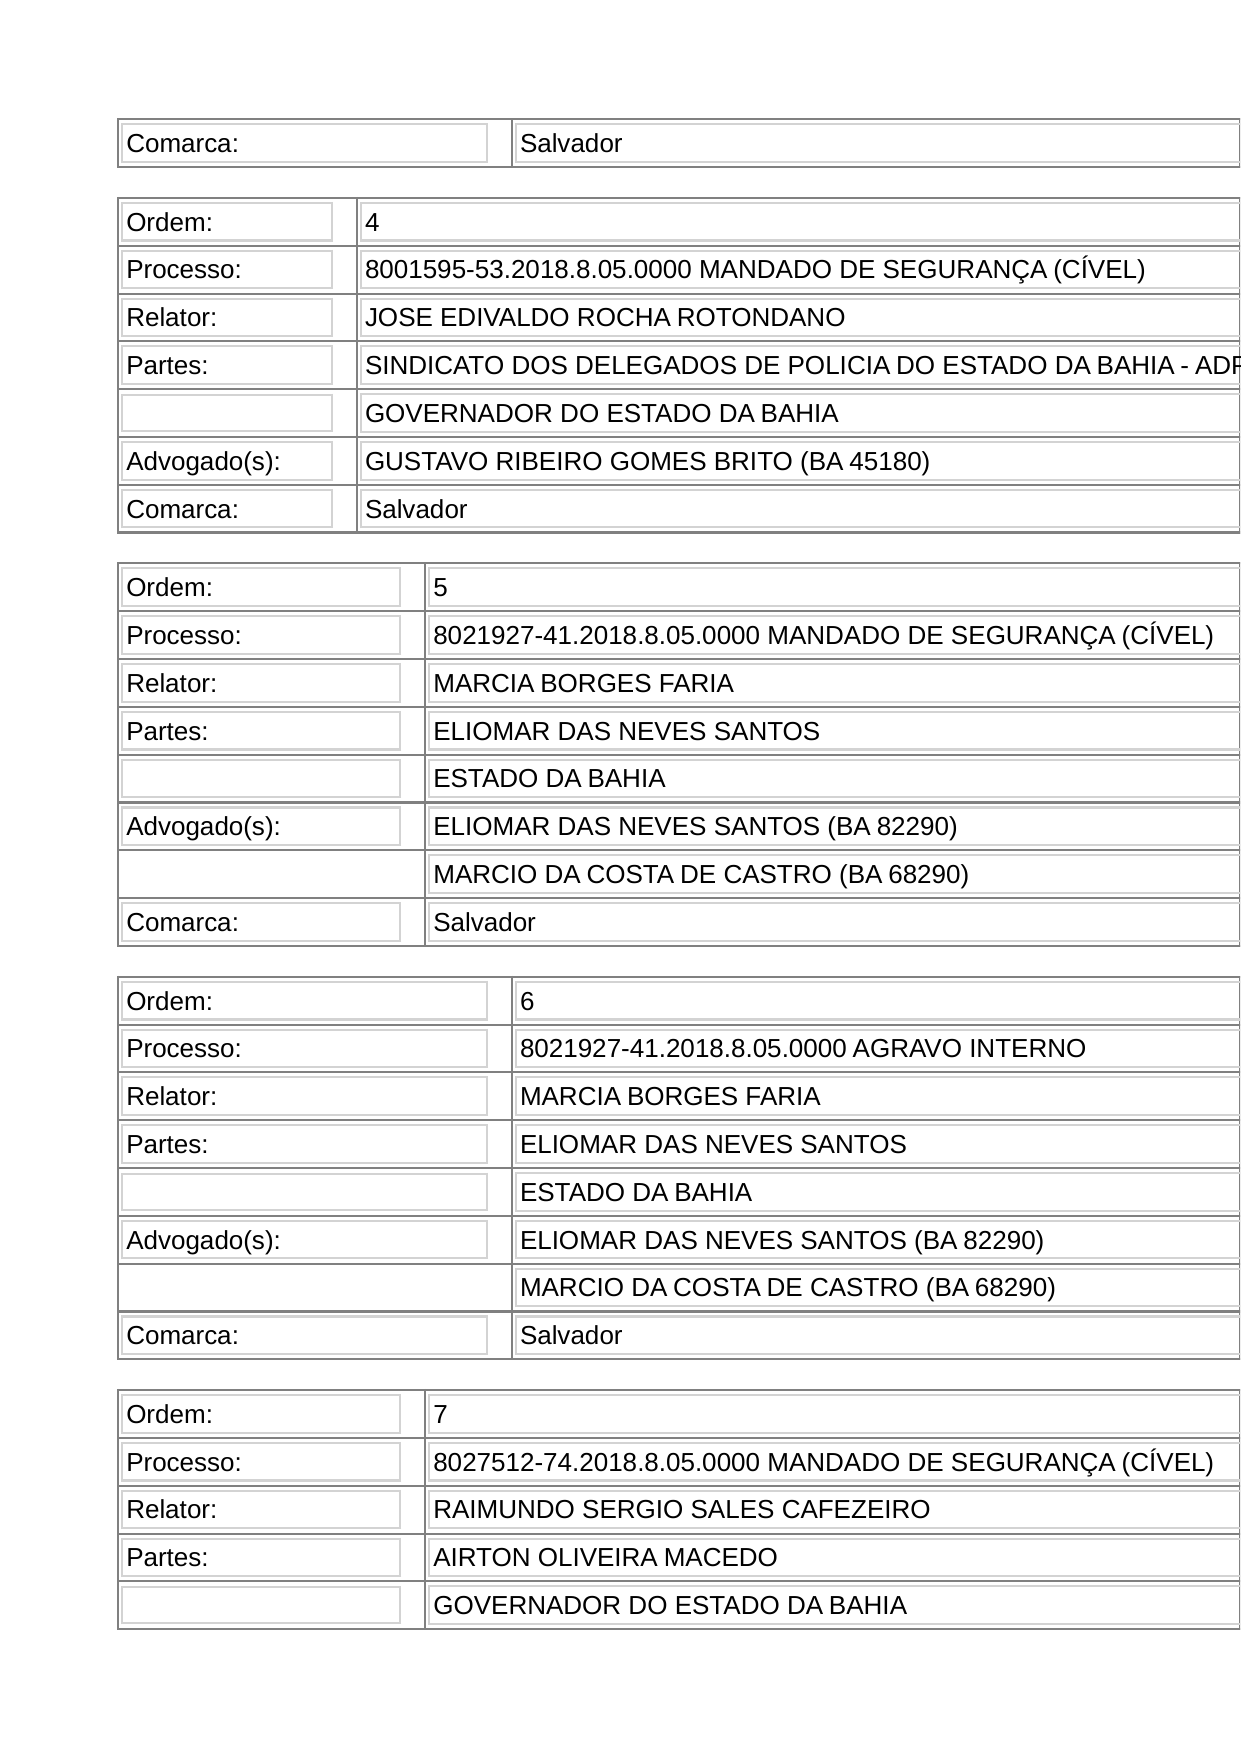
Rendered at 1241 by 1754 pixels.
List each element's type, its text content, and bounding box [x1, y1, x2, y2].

table_cell 8001595-53.2018.8.05.0000 MANDADO DE SEGURANÇA (CÍVEL) [358, 247, 1239, 292]
table_cell ELIOMAR DAS NEVES SANTOS [513, 1121, 1239, 1167]
table_header Ordem: [119, 1391, 424, 1437]
table_header Ordem: [119, 564, 424, 610]
table_header 4 [358, 199, 1239, 244]
table_cell Relator: [119, 295, 356, 340]
table_cell AIRTON OLIVEIRA MACEDO [426, 1535, 1239, 1580]
table_cell [119, 1169, 511, 1215]
table_cell Partes: [119, 1535, 424, 1580]
table_cell 8021927-41.2018.8.05.0000 AGRAVO INTERNO [513, 1026, 1239, 1071]
table_cell [119, 390, 356, 436]
table_cell Advogado(s): [119, 804, 424, 849]
table_cell SINDICATO DOS DELEGADOS DE POLICIA DO ESTADO DA BAHIA - ADPEB/SINDICATO [358, 342, 1239, 388]
table_cell Comarca: [119, 899, 424, 945]
table_cell Partes: [119, 342, 356, 388]
table_cell Processo: [119, 247, 356, 292]
table_cell RAIMUNDO SERGIO SALES CAFEZEIRO [426, 1487, 1239, 1532]
table_cell ESTADO DA BAHIA [513, 1169, 1239, 1215]
table_cell Comarca: [119, 120, 511, 166]
table_cell [119, 1265, 511, 1310]
table_cell ELIOMAR DAS NEVES SANTOS (BA 82290) [513, 1217, 1239, 1262]
table_cell Advogado(s): [119, 438, 356, 484]
table_cell Salvador [426, 899, 1239, 945]
table_cell Salvador [513, 1313, 1239, 1358]
table_cell 8021927-41.2018.8.05.0000 MANDADO DE SEGURANÇA (CÍVEL) [426, 612, 1239, 658]
table_cell [119, 1582, 424, 1628]
table_cell MARCIO DA COSTA DE CASTRO (BA 68290) [513, 1265, 1239, 1310]
table_cell Comarca: [119, 486, 356, 531]
table_cell Processo: [119, 1026, 511, 1071]
table_cell ELIOMAR DAS NEVES SANTOS [426, 708, 1239, 753]
table_cell GOVERNADOR DO ESTADO DA BAHIA [358, 390, 1239, 436]
table_cell GOVERNADOR DO ESTADO DA BAHIA [426, 1582, 1239, 1628]
table_cell Salvador [513, 120, 1239, 166]
table_cell GUSTAVO RIBEIRO GOMES BRITO (BA 45180) [358, 438, 1239, 484]
table_cell MARCIA BORGES FARIA [513, 1073, 1239, 1119]
table_cell Partes: [119, 708, 424, 753]
table_cell Partes: [119, 1121, 511, 1167]
table_cell MARCIO DA COSTA DE CASTRO (BA 68290) [426, 851, 1239, 897]
table_cell 8027512-74.2018.8.05.0000 MANDADO DE SEGURANÇA (CÍVEL) [426, 1439, 1239, 1484]
table_cell ELIOMAR DAS NEVES SANTOS (BA 82290) [426, 804, 1239, 849]
table_cell Processo: [119, 1439, 424, 1484]
table_cell Salvador [358, 486, 1239, 531]
table_header 7 [426, 1391, 1239, 1437]
table_cell ESTADO DA BAHIA [426, 756, 1239, 801]
table_cell Relator: [119, 1073, 511, 1119]
table_cell Advogado(s): [119, 1217, 511, 1262]
table_cell Comarca: [119, 1313, 511, 1358]
table_cell Processo: [119, 612, 424, 658]
table_cell Relator: [119, 1487, 424, 1532]
table_header Ordem: [119, 978, 511, 1023]
table_cell SINDICATO DOS DELEGADOS DE POLICIA DO ESTADO DA BAHIA - ADPEB/SINDICATO [362, 347, 1239, 383]
table_cell [119, 756, 424, 801]
table_header 5 [426, 564, 1239, 610]
table_header Ordem: [119, 199, 356, 244]
table_cell MARCIA BORGES FARIA [426, 660, 1239, 706]
table_cell JOSE EDIVALDO ROCHA ROTONDANO [358, 295, 1239, 340]
table_header 6 [513, 978, 1239, 1023]
table_cell Relator: [119, 660, 424, 706]
table_cell [119, 851, 424, 897]
